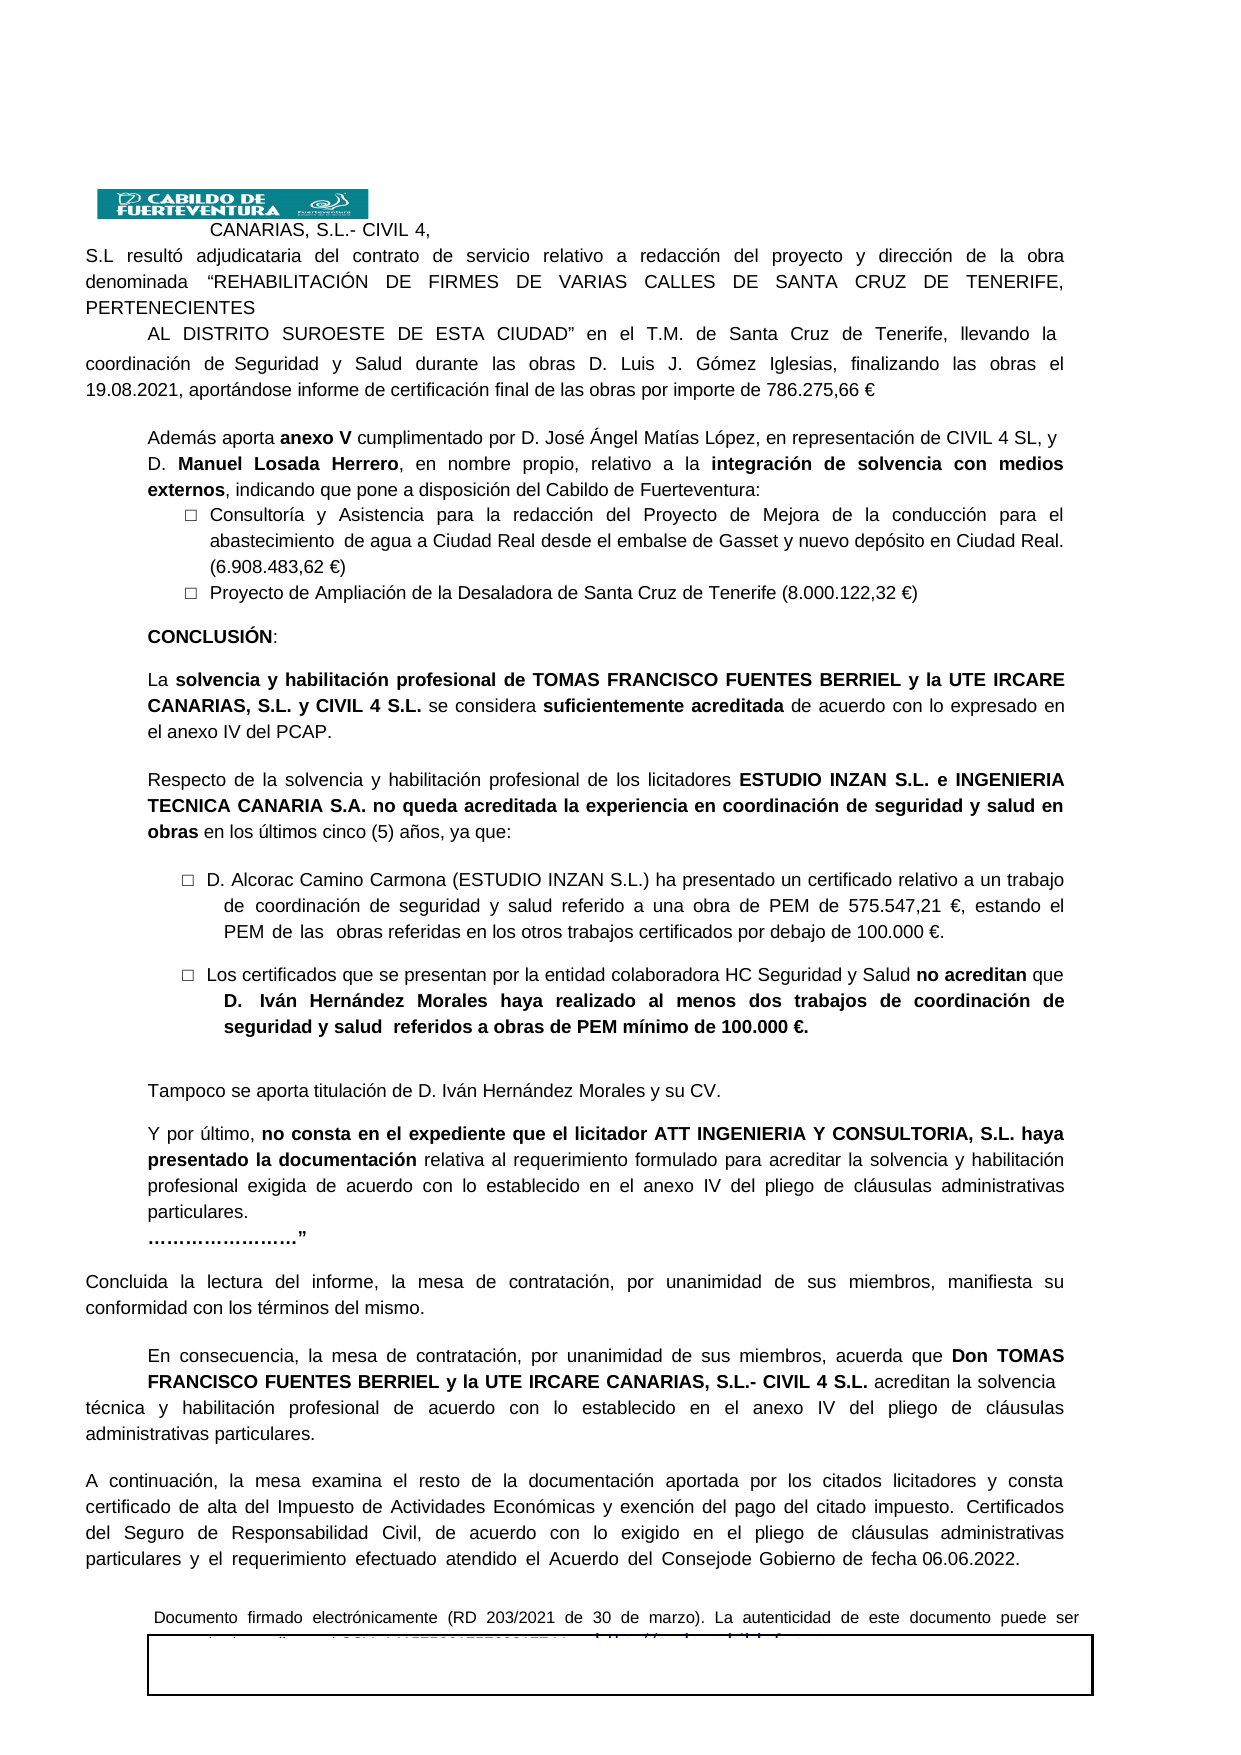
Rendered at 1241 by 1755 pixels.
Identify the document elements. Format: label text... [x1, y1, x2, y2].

text Respecto de la solvencia y habilitación profesional de los licitadores ESTUDIO INZAN S.L. e INGENIERIA TECNICA CANARIA S.A. no queda acreditada la experiencia en coordinación de seguridad y salud en obras en los últimos cinco (5) años, ya que: [147, 769, 1064, 842]
text técnica y habilitación profesional de acuerdo con lo establecido en el anexo IV del pliego de cláusulas administrativas particulares. [85, 1396, 1065, 1444]
list D. Alcorac Camino Carmona (ESTUDIO INZAN S.L.) ha presentado un certificado relativo a un trabajo de coordinación de seguridad y salud referido a una obra de PEM de 575.547,21 €, estando el PEM de las obras referidas en los otros trabajos certificados por debajo de 100.000 €. [182, 869, 1064, 943]
list Los certificados que se presentan por la entidad colaboradora HC Seguridad y Salud no acreditan que D. Iván Hernández Morales haya realizado al menos dos trabajos de coordinación de seguridad y salud referidos a obras de PEM mínimo de 100.000 €. [182, 964, 1064, 1037]
subtitle CONCLUSIÓN: [147, 626, 1107, 647]
text AL DISTRITO SUROESTE DE ESTA CIUDAD” en el T.M. de Santa Cruz de Tenerife, llevando la [147, 323, 1107, 344]
text Concluida la lectura del informe, la mesa de contratación, por unanimidad de sus miembros, manifiesta su conformidad con los términos del mismo. [85, 1271, 1064, 1319]
text A continuación, la mesa examina el resto de la documentación aportada por los citados licitadores y consta certificado de alta del Impuesto de Actividades Económicas y exención del pago del citado impuesto. Certificados del Seguro de Responsabilidad Civil, de acuerdo con lo exigido en el pliego de cláusulas administrativas particulares y el requerimiento efectuado atendido el Acuerdo del Consejode Gobierno de fecha 06.06.2022. [85, 1470, 1065, 1569]
text Además aporta anexo V cumplimentado por D. José Ángel Matías López, en representación de CIVIL 4 SL, y [147, 427, 1107, 448]
text S.L resultó adjudicataria del contrato de servicio relativo a redacción del proyecto y dirección de la obra denominada “REHABILITACIÓN DE FIRMES DE VARIAS CALLES DE SANTA CRUZ DE TENERIFE, PERTENECIENTES [85, 245, 1065, 318]
list Consultoría y Asistencia para la redacción del Proyecto de Mejora de la conducción para el abastecimiento de agua a Ciudad Real desde el embalse de Gasset y nuevo depósito en Ciudad Real.(6.908.483,62 €) [185, 504, 1064, 578]
subtitle ……………………” [147, 1227, 1107, 1248]
text La solvencia y habilitación profesional de TOMAS FRANCISCO FUENTES BERRIEL y la UTE IRCARE CANARIAS, S.L. y CIVIL 4 S.L. se considera suficientemente acreditada de acuerdo con lo expresado en el anexo IV del PCAP. [147, 669, 1065, 742]
text D. Manuel Losada Herrero, en nombre propio, relativo a la integración de solvencia con medios externos, indicando que pone a disposición del Cabildo de Fuerteventura: [147, 452, 1064, 500]
picture [97, 189, 369, 219]
text Tampoco se aporta titulación de D. Iván Hernández Morales y su CV. [147, 1080, 1107, 1101]
list CANARIAS, S.L.- CIVIL 4, [185, 219, 1064, 241]
text Y por último, no consta en el expediente que el licitador ATT INGENIERIA Y CONSULTORIA, S.L. haya presentado la documentación relativa al requerimiento formulado para acreditar la solvencia y habilitación profesional exigida de acuerdo con lo establecido en el anexo IV del pliego de cláusulas administrativas particulares. [147, 1123, 1065, 1222]
list Proyecto de Ampliación de la Desaladora de Santa Cruz de Tenerife (8.000.122,32 €) [185, 582, 1107, 603]
text En consecuencia, la mesa de contratación, por unanimidad de sus miembros, acuerda que Don TOMAS FRANCISCO FUENTES BERRIEL y la UTE IRCARE CANARIAS, S.L.- CIVIL 4 S.L. acreditan la solvencia [147, 1344, 1065, 1392]
text coordinación de Seguridad y Salud durante las obras D. Luis J. Gómez Iglesias, finalizando las obras el 19.08.2021, aportándose informe de certificación final de las obras por importe de 786.275,66 € [85, 352, 1065, 400]
